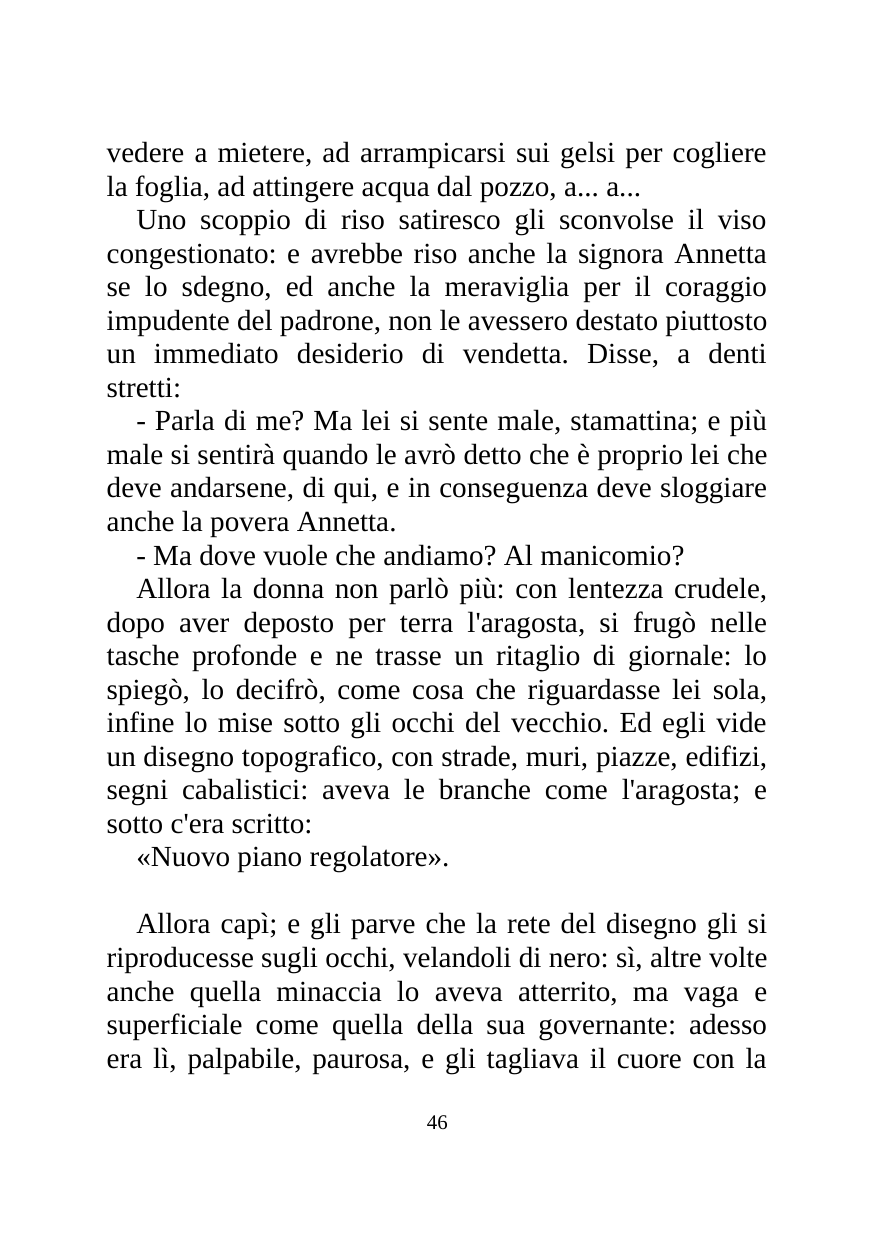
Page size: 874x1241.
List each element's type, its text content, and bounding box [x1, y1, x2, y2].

text Allora la donna non parlò più: con lentezza crudele, dopo aver deposto per terra l'aragosta, si frugò nelle tasche profonde e ne trasse un ritaglio di giornale: lo spiegò, lo decifrò, come cosa che riguardasse lei sola, infine lo mise sotto gli occhi del vecchio. Ed egli vide un disegno topografico, con strade, muri, piazze, edifizi, segni cabalistici: aveva le branche come l'aragosta; e sotto c'era scritto: [106, 571, 768, 839]
text Allora capì; e gli parve che la rete del disegno gli si riproducesse sugli occhi, velandoli di nero: sì, altre volte anche quella minaccia lo aveva atterrito, ma vaga e superficiale come quella della sua governante: adesso era lì, palpabile, paurosa, e gli tagliava il cuore con la [106, 907, 768, 1074]
text - Ma dove vuole che andiamo? Al manicomio? [106, 538, 768, 571]
text Uno scoppio di riso satiresco gli sconvolse il viso congestionato: e avrebbe riso anche la signora Annetta se lo sdegno, ed anche la meraviglia per il coraggio impudente del padrone, non le avessero destato piuttosto un immediato desiderio di vendetta. Disse, a denti stretti: [106, 202, 768, 403]
text «Nuovo piano regolatore». [106, 839, 768, 873]
text vedere a mietere, ad arrampicarsi sui gelsi per cogliere la foglia, ad attingere acqua dal pozzo, a... a... [106, 135, 768, 202]
text - Parla di me? Ma lei si sente male, stamattina; e più male si sentirà quando le avrò detto che è proprio lei che deve andarsene, di qui, e in conseguenza deve sloggiare anche la povera Annetta. [106, 403, 768, 538]
